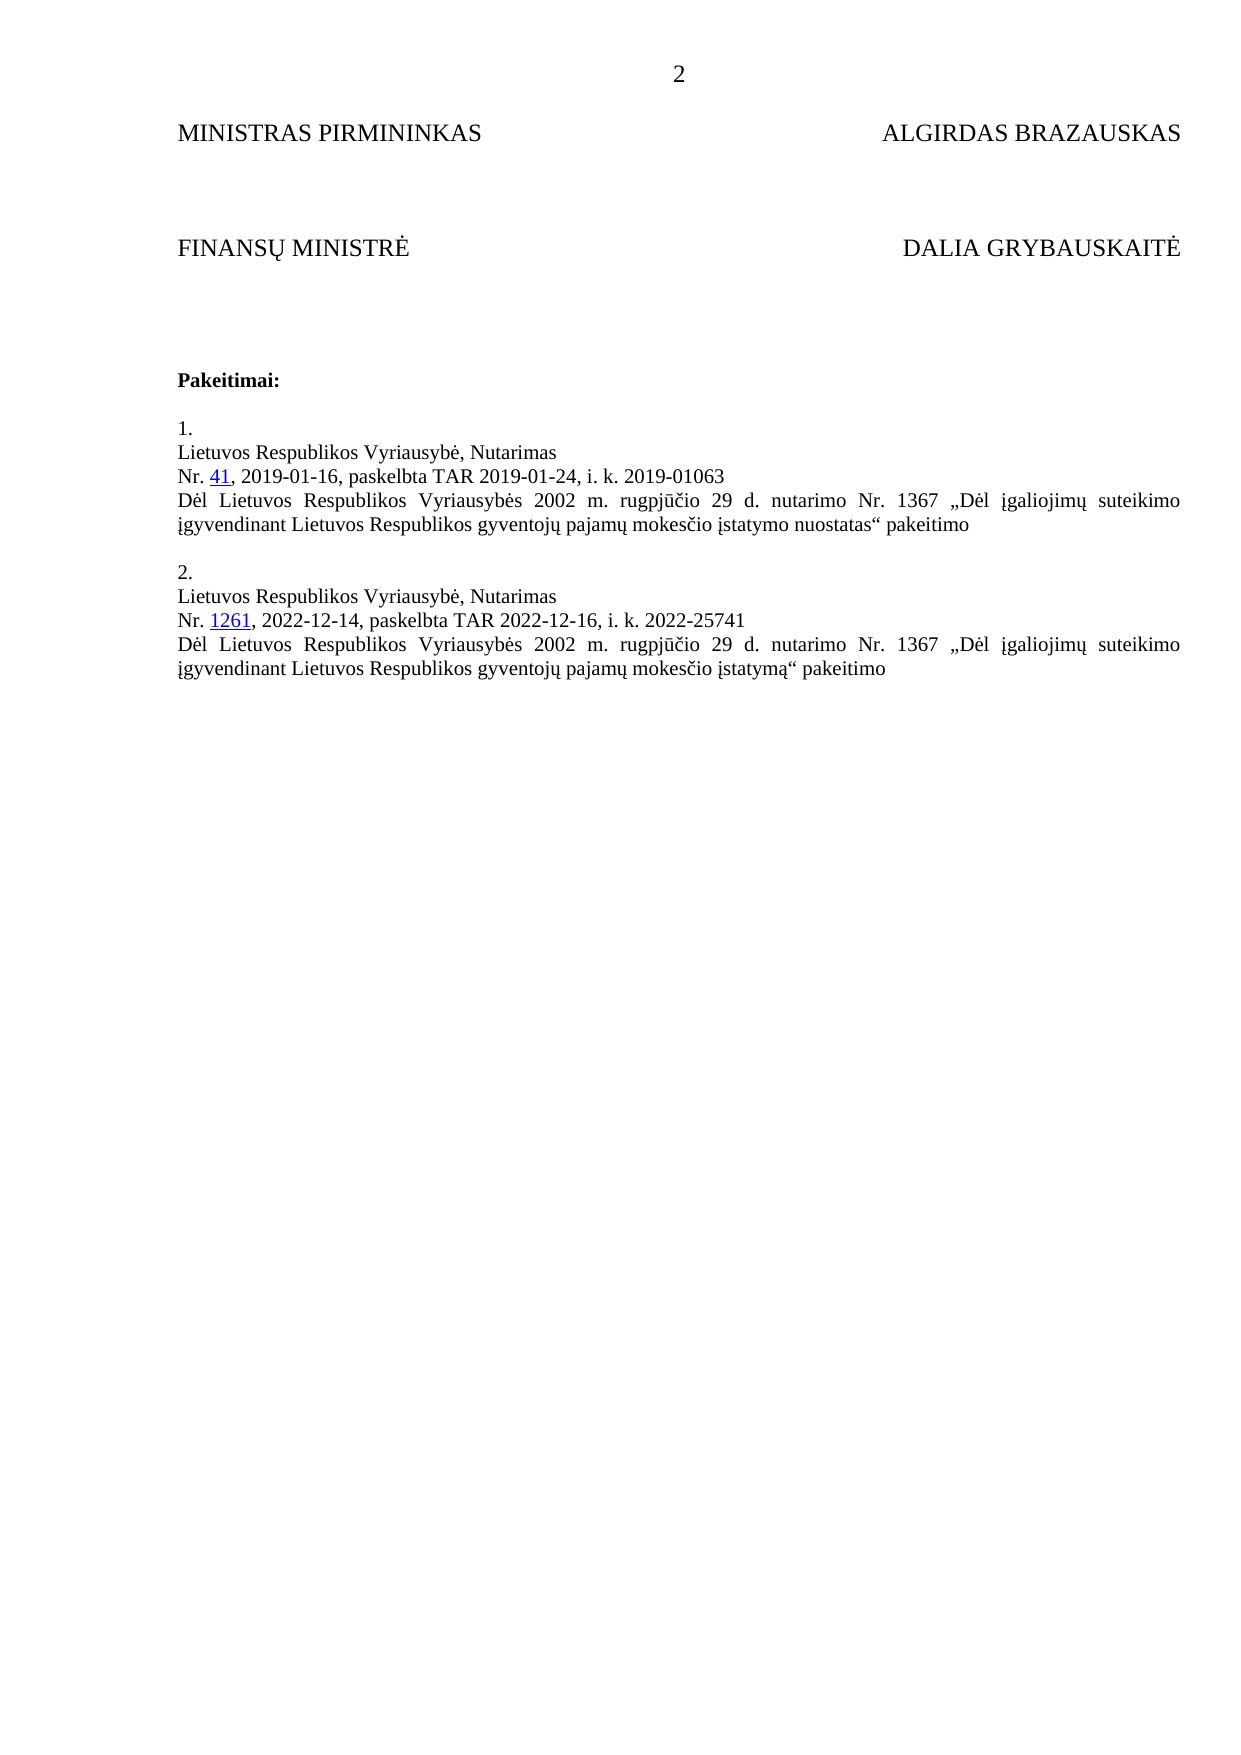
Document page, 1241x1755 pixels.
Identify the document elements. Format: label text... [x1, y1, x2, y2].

text 1. [177, 416, 1181, 440]
text MINISTRAS PIRMININKAS ALGIRDAS BRAZAUSKAS [177, 118, 1181, 147]
text 2. [177, 560, 1181, 584]
text Dėl Lietuvos Respublikos Vyriausybės 2002 m. rugpjūčio 29 d. nutarimo Nr. 1367 „Dėl įgaliojimų suteikimo įgyvendinant Lietuvos Respublikos gyventojų pajamų mokesčio įstatymą“ pakeitimo [177, 632, 1181, 680]
text Pakeitimai: [177, 367, 1181, 392]
text Lietuvos Respublikos Vyriausybė, Nutarimas [177, 440, 1181, 464]
text Dėl Lietuvos Respublikos Vyriausybės 2002 m. rugpjūčio 29 d. nutarimo Nr. 1367 „Dėl įgaliojimų suteikimo įgyvendinant Lietuvos Respublikos gyventojų pajamų mokesčio įstatymo nuostatas“ pakeitimo [177, 488, 1181, 536]
text FINANSŲ MINISTRĖ DALIA GRYBAUSKAITĖ [177, 233, 1181, 262]
text Lietuvos Respublikos Vyriausybė, Nutarimas [177, 584, 1181, 608]
text Nr. 1261, 2022-12-14, paskelbta TAR 2022-12-16, i. k. 2022-25741 [177, 608, 1181, 632]
text Nr. 41, 2019-01-16, paskelbta TAR 2019-01-24, i. k. 2019-01063 [177, 464, 1181, 488]
